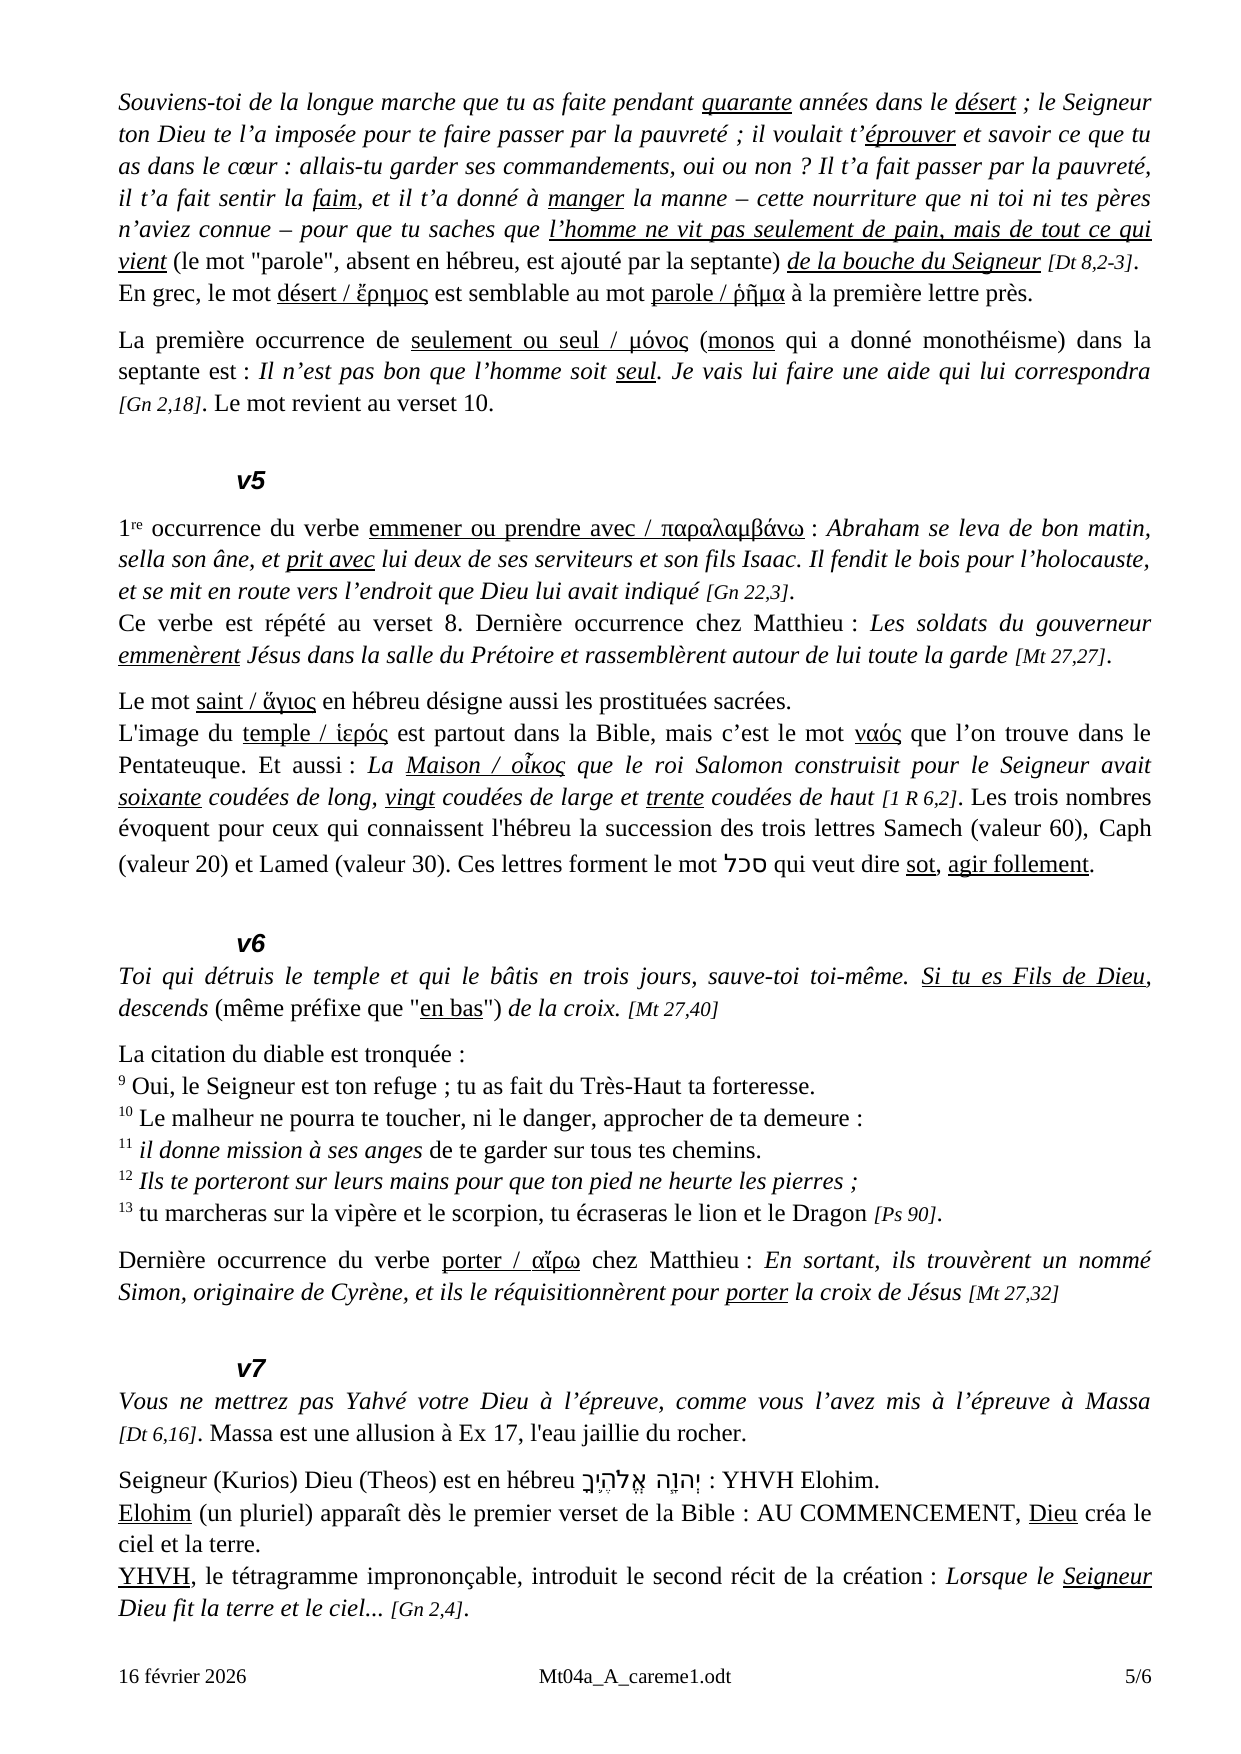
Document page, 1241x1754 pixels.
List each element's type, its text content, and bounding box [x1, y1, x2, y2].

text 1ʳᵉ occurrence du verbe emmener ou prendre avec / παραλαμβάνω : Abraham se leva de bon matin, sella son âne, et prit avec lui deux de ses serviteurs et son fils Isaac. Il fendit le bois pour l’holocauste, et se mit en route vers l’endroit que Dieu lui avait indiqué [Gn 22,3]. [118, 514, 1152, 605]
text En grec, le mot désert / ἔρημος est semblable au mot parole / ῥῆμα à la première lettre près. [118, 279, 1152, 307]
text YHVH, le tétragramme imprononçable, introduit le second récit de la création : Lorsque le Seigneur Dieu fit la terre et le ciel... [Gn 2,4]. [118, 1562, 1152, 1622]
text Seigneur (Kurios) Dieu (Theos) est en hébreu יְהוָ֧ה אֱלֹהֶ֛יךָ : YHVH Elohim. [118, 1466, 1152, 1495]
text Toi qui détruis le temple et qui le bâtis en trois jours, sauve-toi toi-même. Si tu es Fils de Dieu, descends (même préfixe que "en bas") de la croix. [Mt 27,40] [118, 962, 1152, 1022]
text Ce verbe est répété au verset 8. Dernière occurrence chez Matthieu : Les soldats du gouverneur emmenèrent Jésus dans la salle du Prétoire et rassemblèrent autour de lui toute la garde [Mt 27,27]. [118, 609, 1152, 668]
text La citation du diable est tronquée : [118, 1040, 1152, 1068]
text 9 Oui, le Seigneur est ton refuge ; tu as fait du Très-Haut ta forteresse. 10 Le malheur ne pourra te toucher, ni le danger, approcher de ta demeure : 11 il donne mission à ses anges de te garder sur tous tes chemins. 12 Ils te porteront sur leurs mains pour que ton pied ne heurte les pierres ; 13 tu marcheras sur la vipère et le scorpion, tu écraseras le lion et le Dragon [Ps 90]. [118, 1072, 1152, 1227]
text Le mot saint / ἅγιος en hébreu désigne aussi les prostituées sacrées. [118, 687, 1152, 715]
subtitle v5 [236, 466, 1152, 494]
subtitle v7 [236, 1354, 1152, 1383]
text La première occurrence de seulement ou seul / μόνος (monos qui a donné monothéisme) dans la septante est : Il n’est pas bon que l’homme soit seul. Je vais lui faire une aide qui lui correspondra [Gn 2,18]. Le mot revient au verset 10. [118, 326, 1152, 417]
text Elohim (un pluriel) apparaît dès le premier verset de la Bible : AU COMMENCEMENT, Dieu créa le ciel et la terre. [118, 1499, 1152, 1558]
text Souviens-toi de la longue marche que tu as faite pendant quarante années dans le désert ; le Seigneur ton Dieu te l’a imposée pour te faire passer par la pauvreté ; il voulait t’éprouver et savoir ce que tu as dans le cœur : allais-tu garder ses commandements, oui ou non ? Il t’a fait passer par la pauvreté, il t’a fait sentir la faim, et il t’a donné à manger la manne – cette nourriture que ni toi ni tes pères n’aviez connue – pour que tu saches que l’homme ne vit pas seulement de pain, mais de tout ce qui vient (le mot "parole", absent en hébreu, est ajouté par la septante) de la bouche du Seigneur [Dt 8,2-3]. [118, 88, 1152, 275]
subtitle v6 [236, 929, 1152, 958]
text Vous ne mettrez pas Yahvé votre Dieu à l’épreuve, comme vous l’avez mis à l’épreuve à Massa [Dt 6,16]. Massa est une allusion à Ex 17, l'eau jaillie du rocher. [118, 1387, 1152, 1447]
text Dernière occurrence du verbe porter / αἴρω chez Matthieu : En sortant, ils trouvèrent un nommé Simon, originaire de Cyrène, et ils le réquisitionnèrent pour porter la croix de Jésus [Mt 27,32] [118, 1246, 1152, 1305]
text L'image du temple / ἱερός est partout dans la Bible, mais c’est le mot ναός que l’on trouve dans le Pentateuque. Et aussi : La Maison / οἶκος que le roi Salomon construisit pour le Seigneur avait soixante coudées de long, vingt coudées de large et trente coudées de haut [1 R 6,2]. Les trois nombres évoquent pour ceux qui connaissent l'hébreu la succession des trois lettres Samech (valeur 60), Caph (valeur 20) et Lamed (valeur 30). Ces lettres forment le mot סכל qui veut dire sot, agir follement. [118, 719, 1152, 880]
